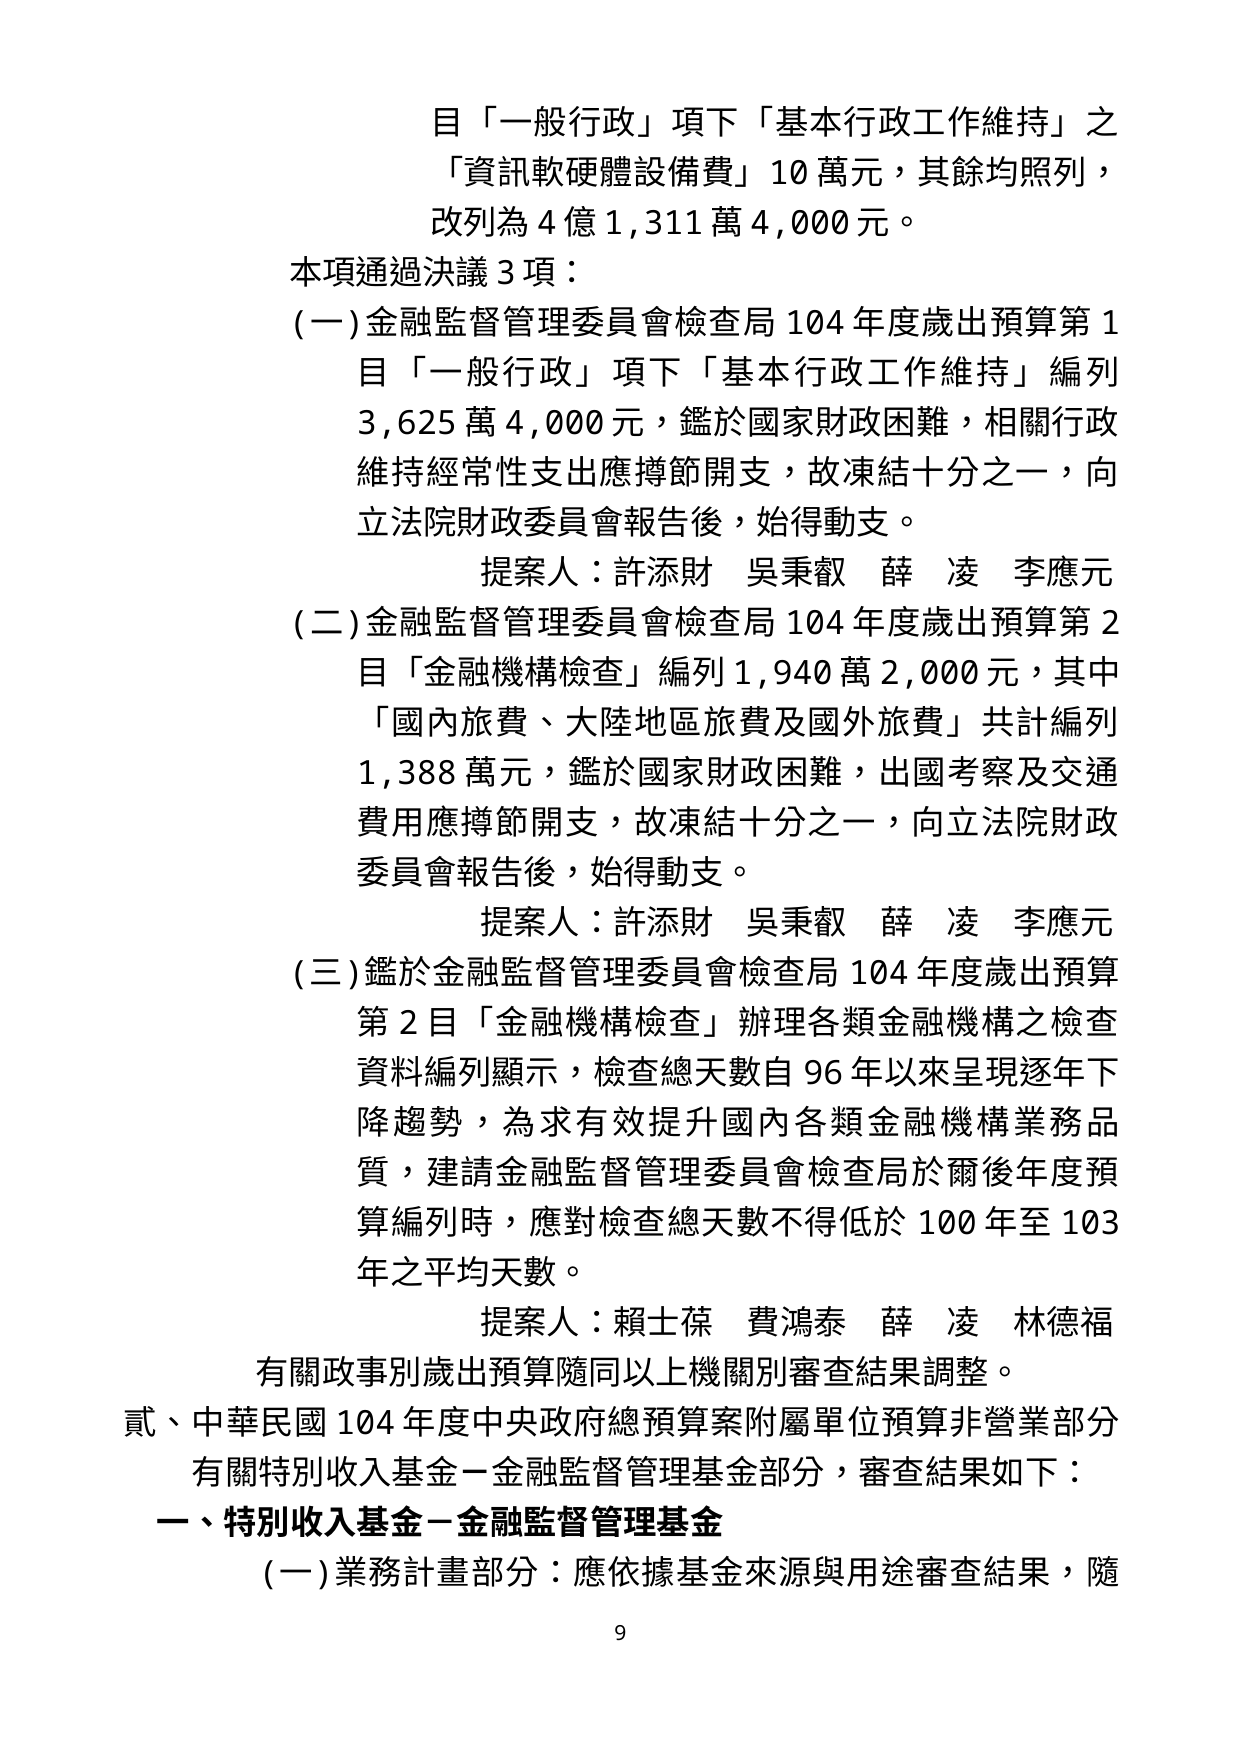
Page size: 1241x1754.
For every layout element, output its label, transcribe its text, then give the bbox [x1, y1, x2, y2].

text 提案人：賴士葆 費鴻泰 薛 凌 林德福 [355, 1294, 1120, 1344]
text 提案人：許添財 吳秉叡 薛 凌 李應元 [355, 544, 1120, 594]
text 貳、中華民國104年度中央政府總預算案附屬單位預算非營業部分有關特別收入基金－金融監督管理基金部分，審查結果如下： [123, 1394, 1120, 1494]
text 一、特別收入基金－金融監督管理基金 [157, 1494, 1120, 1544]
text 提案人：許添財 吳秉叡 薛 凌 李應元 [355, 894, 1120, 944]
text (二)金融監督管理委員會檢查局104年度歲出預算第2目「金融機構檢查」編列1,940萬2,000元，其中「國內旅費、大陸地區旅費及國外旅費」共計編列1,388萬元，鑑於國家財政困難，出國考察及交通費用應撙節開支，故凍結十分之一，向立法院財政委員會報告後，始得動支。 [289, 594, 1120, 894]
text 有關政事別歲出預算隨同以上機關別審查結果調整。 [188, 1344, 1120, 1394]
text 本項通過決議3項： [289, 244, 1120, 294]
text (一)金融監督管理委員會檢查局104年度歲出預算第1目「一般行政」項下「基本行政工作維持」編列3,625萬4,000元，鑑於國家財政困難，相關行政維持經常性支出應撙節開支，故凍結十分之一，向立法院財政委員會報告後，始得動支。 [289, 294, 1120, 544]
text 目「一般行政」項下「基本行政工作維持」之「資訊軟硬體設備費」10萬元，其餘均照列，改列為4億1,311萬4,000元。 [289, 94, 1120, 244]
text (一)業務計畫部分：應依據基金來源與用途審查結果，隨 [258, 1544, 1120, 1594]
text (三)鑑於金融監督管理委員會檢查局104年度歲出預算第2目「金融機構檢查」辦理各類金融機構之檢查資料編列顯示，檢查總天數自96年以來呈現逐年下降趨勢，為求有效提升國內各類金融機構業務品質，建請金融監督管理委員會檢查局於爾後年度預算編列時，應對檢查總天數不得低於100年至103年之平均天數。 [289, 944, 1120, 1294]
